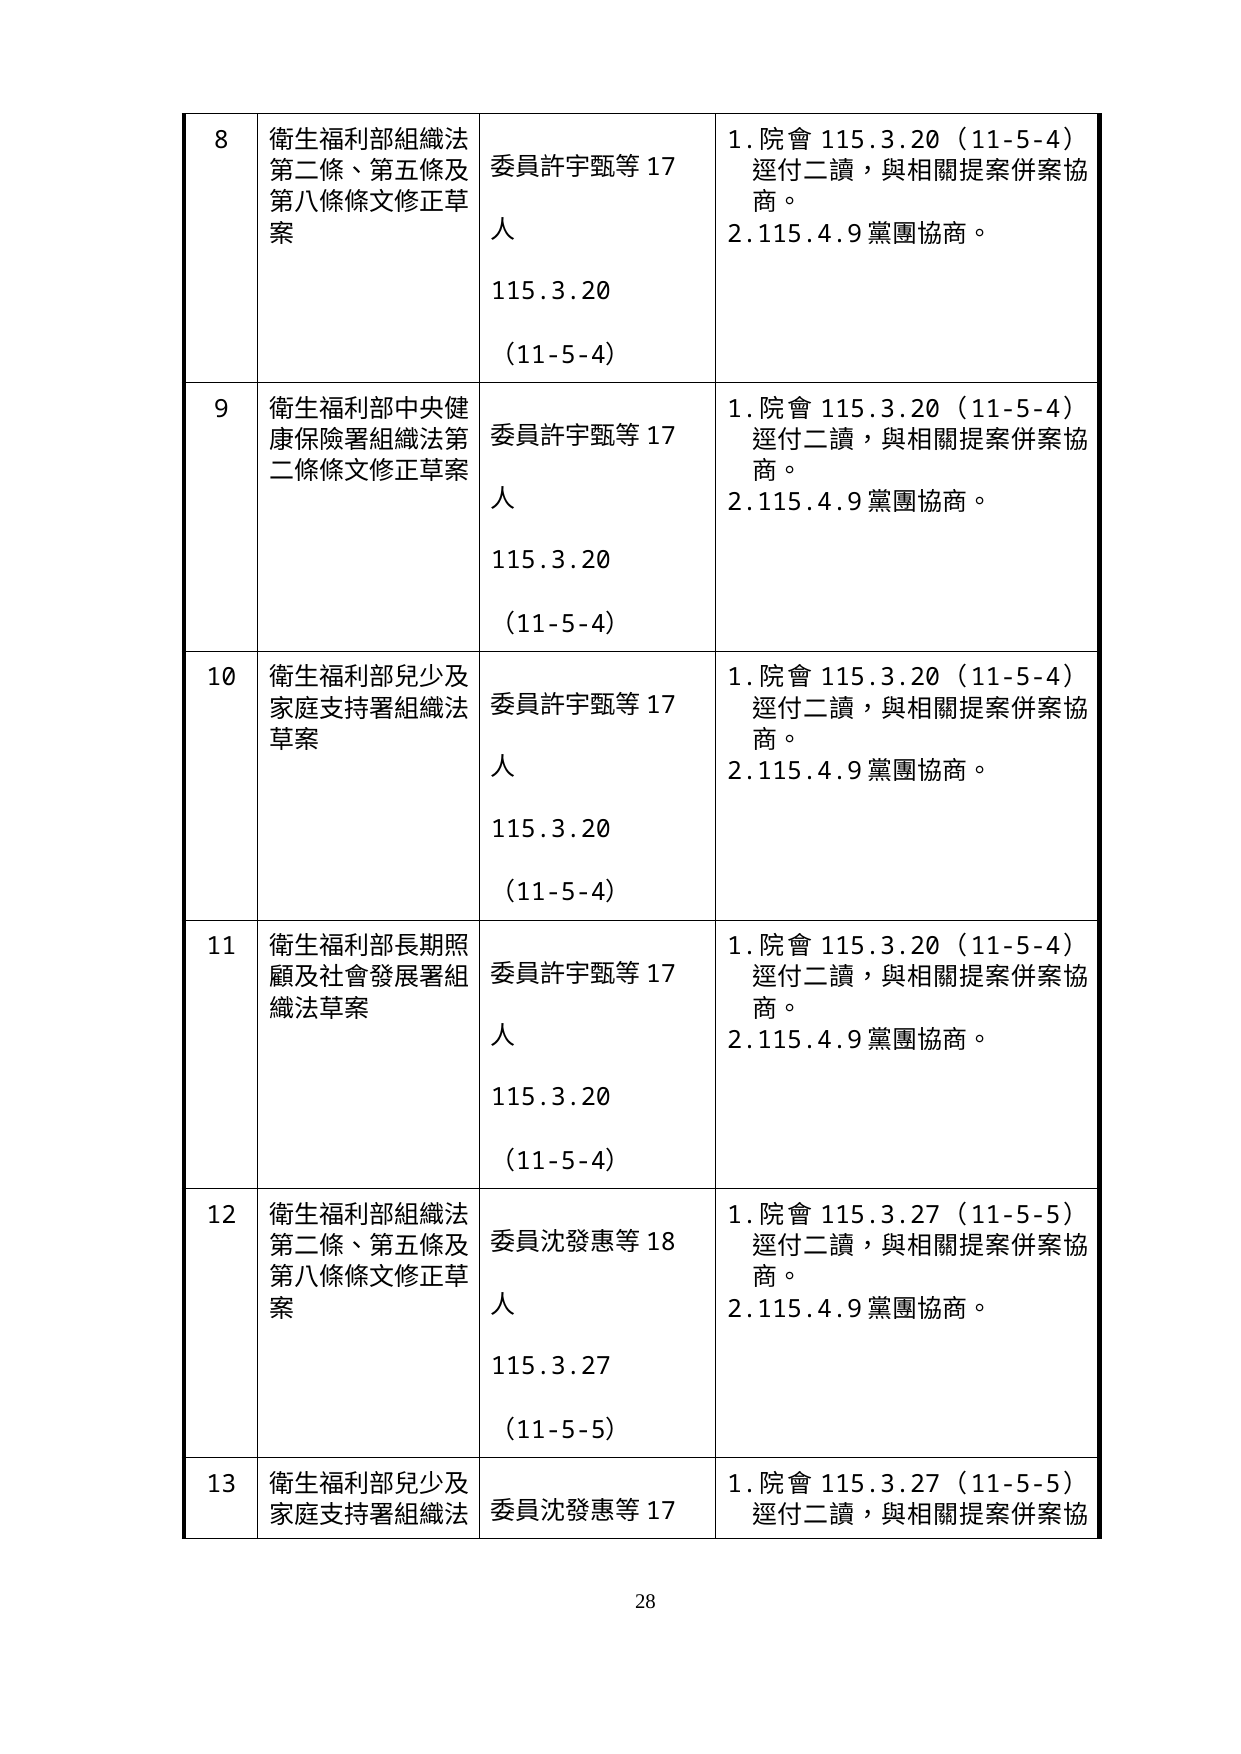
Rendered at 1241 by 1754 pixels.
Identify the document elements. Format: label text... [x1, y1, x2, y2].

table_cell 衛生福利部組織法第二條、第五條及第八條條文修正草案 [258, 114, 479, 382]
table_cell 委員沈發惠等17 [480, 1458, 715, 1538]
table_cell 委員沈發惠等18人 115.3.27 （11-5-5） [480, 1189, 715, 1457]
table_cell 委員許宇甄等17人 115.3.20 （11-5-4） [480, 652, 715, 919]
table_cell 委員許宇甄等17人 115.3.20 （11-5-4） [480, 921, 715, 1188]
table_cell 1.院會115.3.27（11-5-5）逕付二讀，與相關提案併案協商。 2.115.4.9黨團協商。 [716, 1189, 1097, 1457]
table_cell 衛生福利部兒少及家庭支持署組織法草案 [258, 652, 479, 919]
table_cell 1.院會115.3.20（11-5-4）逕付二讀，與相關提案併案協商。 2.115.4.9黨團協商。 [716, 114, 1097, 382]
table_cell 12 [186, 1189, 257, 1457]
table_cell 委員許宇甄等17人 115.3.20 （11-5-4） [480, 383, 715, 651]
table_cell 衛生福利部組織法第二條、第五條及第八條條文修正草案 [258, 1189, 479, 1457]
table_cell 1.院會115.3.27（11-5-5）逕付二讀，與相關提案併案協 [716, 1458, 1097, 1538]
table_cell 1.院會115.3.20（11-5-4）逕付二讀，與相關提案併案協商。 2.115.4.9黨團協商。 [716, 921, 1097, 1188]
table_cell 衛生福利部長期照顧及社會發展署組織法草案 [258, 921, 479, 1188]
table_cell 9 [186, 383, 257, 651]
table_cell 11 [186, 921, 257, 1188]
table_cell 8 [186, 114, 257, 382]
table_cell 1.院會115.3.20（11-5-4）逕付二讀，與相關提案併案協商。 2.115.4.9黨團協商。 [716, 652, 1097, 919]
table_cell 10 [186, 652, 257, 919]
table_cell 13 [186, 1458, 257, 1538]
table_cell 衛生福利部中央健康保險署組織法第二條條文修正草案 [258, 383, 479, 651]
table_cell 衛生福利部兒少及家庭支持署組織法 [258, 1458, 479, 1538]
table_cell 1.院會115.3.20（11-5-4）逕付二讀，與相關提案併案協商。 2.115.4.9黨團協商。 [716, 383, 1097, 651]
table_cell 委員許宇甄等17人 115.3.20 （11-5-4） [480, 114, 715, 382]
